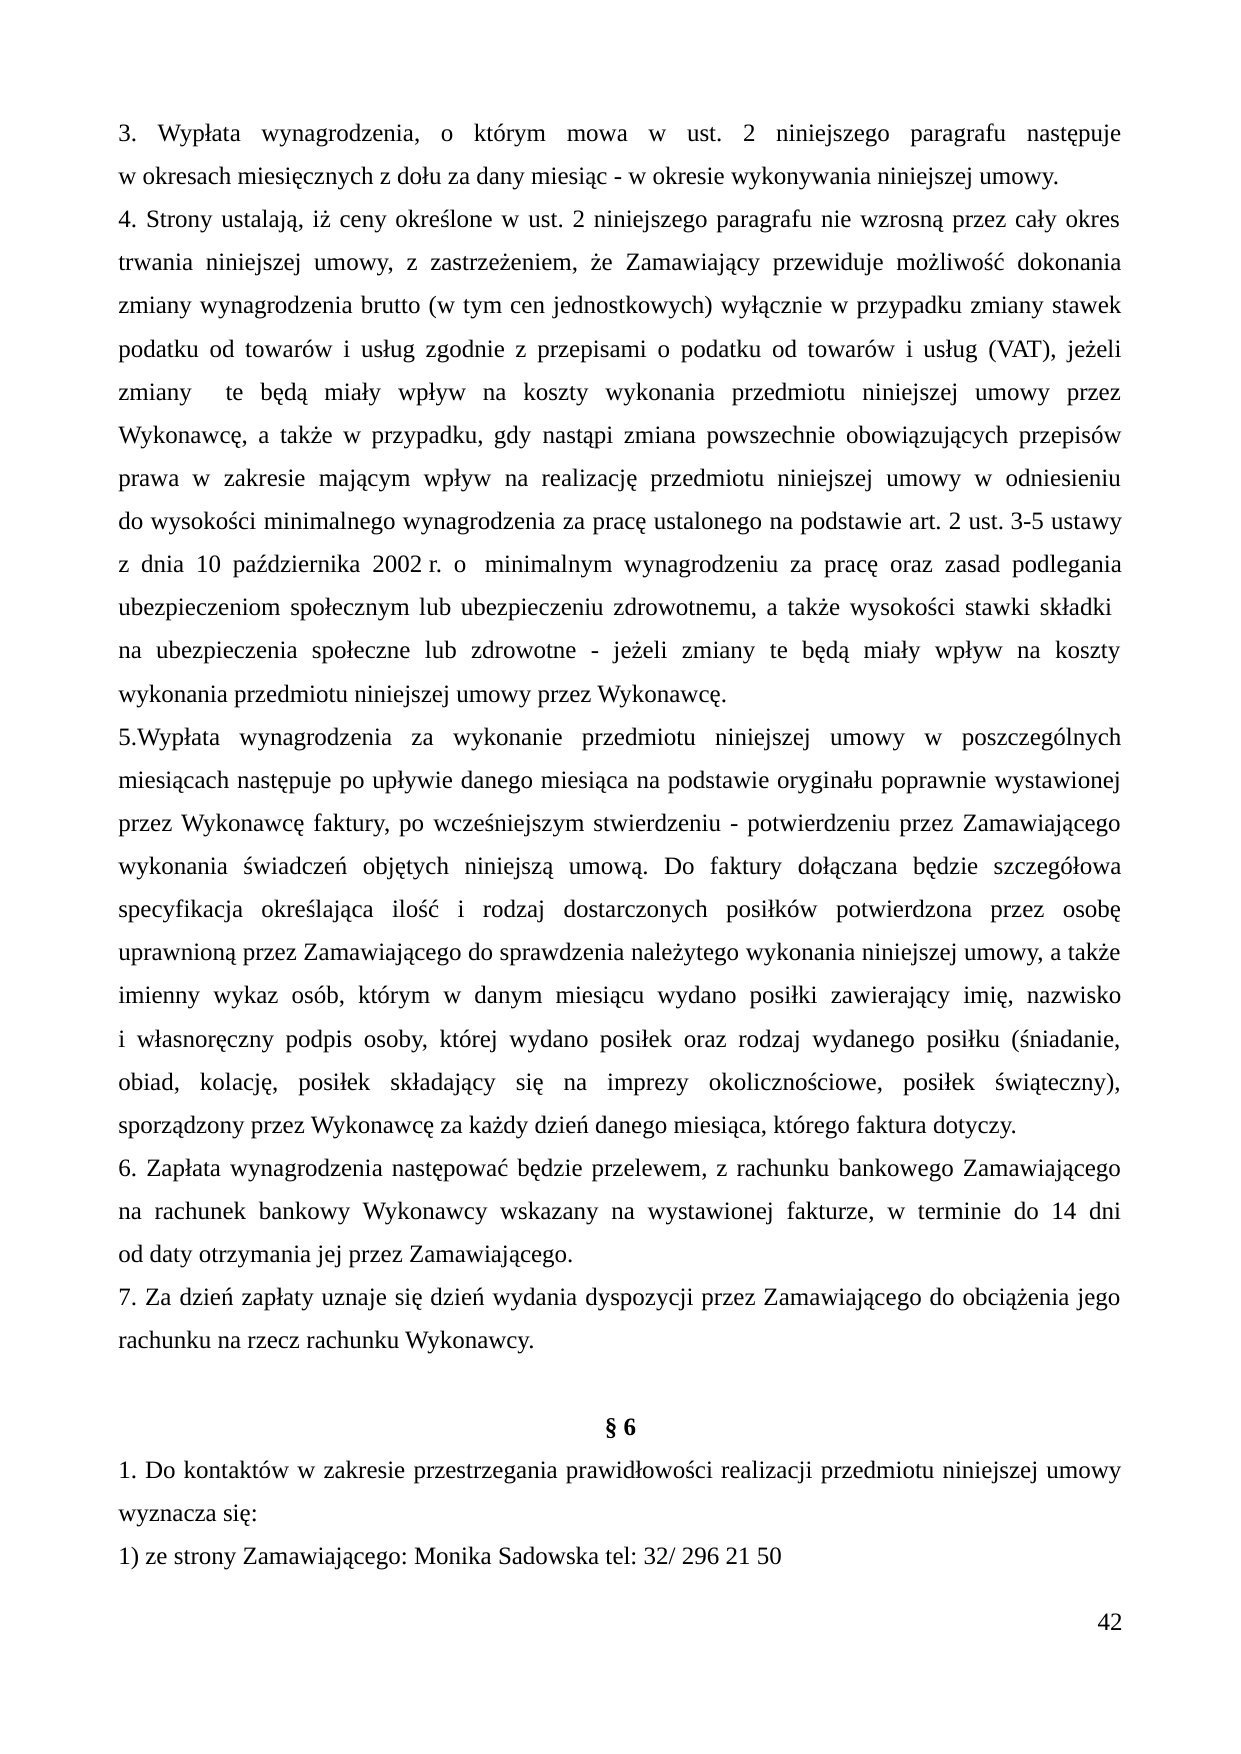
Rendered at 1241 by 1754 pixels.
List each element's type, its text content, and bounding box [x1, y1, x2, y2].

text 3. Wypłata wynagrodzenia, o którym mowa w ust. 2 niniejszego paragrafu następuje w okresach miesięcznych z dołu za dany miesiąc - w okresie wykonywania niniejszej umowy. [118, 118, 1122, 190]
text § 6 [118, 1412, 1122, 1441]
text 6. Zapłata wynagrodzenia następować będzie przelewem, z rachunku bankowego Zamawiającego na rachunek bankowy Wykonawcy wskazany na wystawionej fakturze, w terminie do 14 dni od daty otrzymania jej przez Zamawiającego. [118, 1153, 1122, 1268]
text 7. Za dzień zapłaty uznaje się dzień wydania dyspozycji przez Zamawiającego do obciążenia jego rachunku na rzecz rachunku Wykonawcy. [118, 1282, 1122, 1354]
text 4. Strony ustalają, iż ceny określone w ust. 2 niniejszego paragrafu nie wzrosną przez cały okres trwania niniejszej umowy, z zastrzeżeniem, że Zamawiający przewiduje możliwość dokonania zmiany wynagrodzenia brutto (w tym cen jednostkowych) wyłącznie w przypadku zmiany stawek podatku od towarów i usług zgodnie z przepisami o podatku od towarów i usług (VAT), jeżeli zmiany te będą miały wpływ na koszty wykonania przedmiotu niniejszej umowy przez Wykonawcę, a także w przypadku, gdy nastąpi zmiana powszechnie obowiązujących przepisów prawa w zakresie mającym wpływ na realizację przedmiotu niniejszej umowy w odniesieniu do wysokości minimalnego wynagrodzenia za pracę ustalonego na podstawie art. 2 ust. 3-5 ustawy z dnia 10 października 2002 r. o minimalnym wynagrodzeniu za pracę oraz zasad podlegania ubezpieczeniom społecznym lub ubezpieczeniu zdrowotnemu, a także wysokości stawki składki na ubezpieczenia społeczne lub zdrowotne - jeżeli zmiany te będą miały wpływ na koszty wykonania przedmiotu niniejszej umowy przez Wykonawcę. [118, 204, 1122, 707]
text 1) ze strony Zamawiającego: Monika Sadowska tel: 32/ 296 21 50 [118, 1541, 1122, 1570]
text 1. Do kontaktów w zakresie przestrzegania prawidłowości realizacji przedmiotu niniejszej umowy wyznacza się: [118, 1455, 1122, 1527]
text 5.Wypłata wynagrodzenia za wykonanie przedmiotu niniejszej umowy w poszczególnych miesiącach następuje po upływie danego miesiąca na podstawie oryginału poprawnie wystawionej przez Wykonawcę faktury, po wcześniejszym stwierdzeniu - potwierdzeniu przez Zamawiającego wykonania świadczeń objętych niniejszą umową. Do faktury dołączana będzie szczegółowa specyfikacja określająca ilość i rodzaj dostarczonych posiłków potwierdzona przez osobę uprawnioną przez Zamawiającego do sprawdzenia należytego wykonania niniejszej umowy, a także imienny wykaz osób, którym w danym miesiącu wydano posiłki zawierający imię, nazwisko i własnoręczny podpis osoby, której wydano posiłek oraz rodzaj wydanego posiłku (śniadanie, obiad, kolację, posiłek składający się na imprezy okolicznościowe, posiłek świąteczny), sporządzony przez Wykonawcę za każdy dzień danego miesiąca, którego faktura dotyczy. [118, 722, 1122, 1139]
